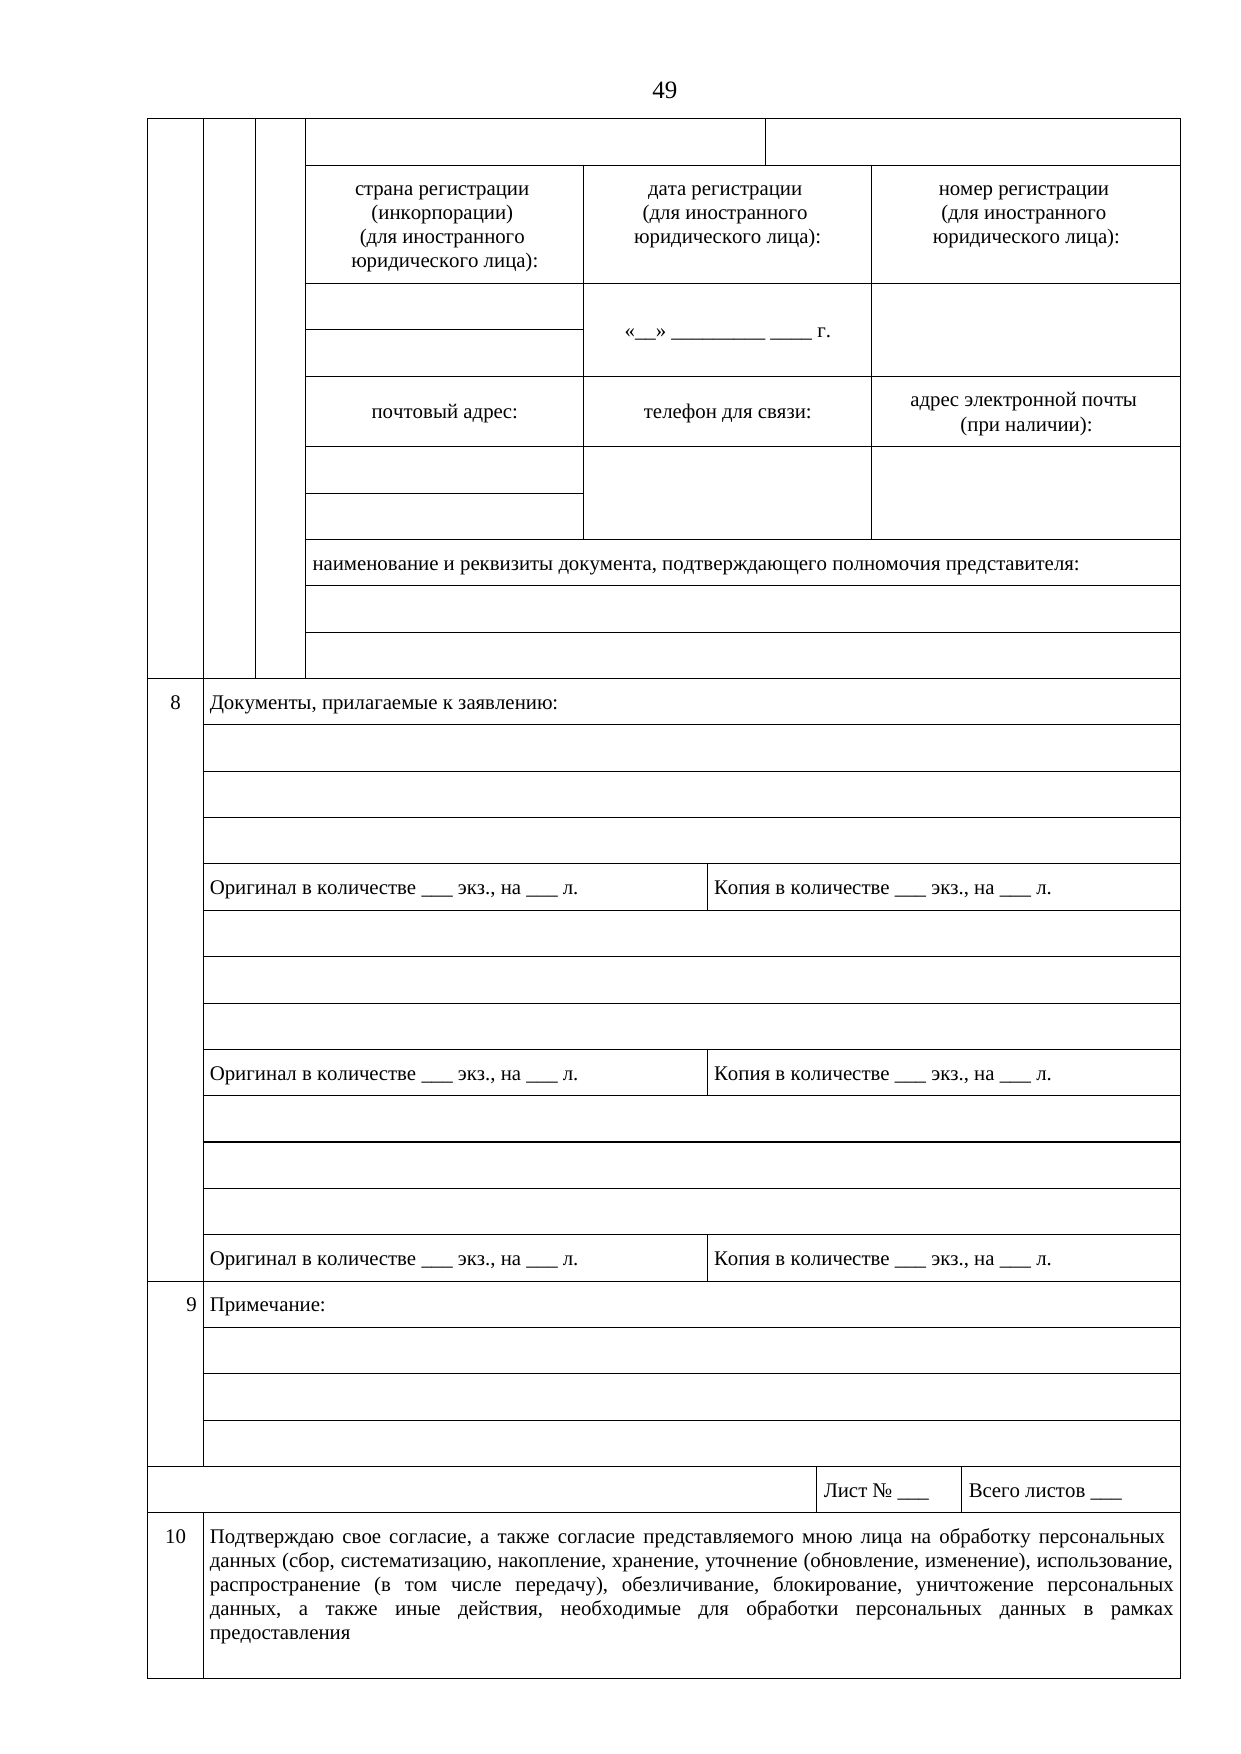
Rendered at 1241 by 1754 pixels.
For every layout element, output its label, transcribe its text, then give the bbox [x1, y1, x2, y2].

table_cell «__» _________ ____ г. [584, 284, 871, 376]
table_cell Всего листов ___ [962, 1467, 1180, 1512]
table_cell [872, 447, 1180, 539]
table_cell Документы, прилагаемые к заявлению: [204, 679, 1180, 724]
table_cell Примечание: [204, 1282, 1180, 1327]
table_cell дата регистрации (для иностранного юридического лица): [584, 166, 871, 283]
table_cell [148, 1467, 816, 1512]
table_cell Оригинал в количестве ___ экз., на ___ л. [204, 864, 707, 910]
table_cell [204, 911, 1180, 956]
table_cell Оригинал в количестве ___ экз., на ___ л. [204, 1050, 707, 1095]
table_cell Подтверждаю свое согласие, а также согласие представляемого мною лица на обработку персональных данных (сбор, систематизацию, накопление, хранение, уточнение (обновление, изменение), использование, распространение (в том числе передачу), обезличивание, блокирование, уничтожение персональных данных, а также иные действия, необходимые для обработки персональных данных в рамках предоставления [204, 1513, 1180, 1678]
table_cell телефон для связи: [584, 377, 871, 446]
table_cell [204, 1004, 1180, 1049]
table_cell [306, 284, 583, 329]
table_cell [766, 119, 1180, 164]
table_cell [204, 1374, 1180, 1419]
table_cell Копия в количестве ___ экз., на ___ л. [708, 1235, 1180, 1281]
table_cell Копия в количестве ___ экз., на ___ л. [708, 1050, 1180, 1095]
table_cell номер регистрации (для иностранного юридического лица): [872, 166, 1180, 283]
table_cell [204, 1189, 1180, 1234]
table_cell [204, 1096, 1180, 1141]
table_cell [204, 119, 255, 678]
table_cell [872, 284, 1180, 376]
table_cell 10 [148, 1513, 203, 1678]
table_cell Лист № ___ [817, 1467, 961, 1512]
table_cell [148, 119, 203, 678]
table_cell Оригинал в количестве ___ экз., на ___ л. [204, 1235, 707, 1281]
table_cell Копия в количестве ___ экз., на ___ л. [708, 864, 1180, 910]
table_cell [306, 119, 765, 164]
table_cell 9 [148, 1282, 203, 1466]
table_cell [306, 586, 1180, 632]
table_cell [306, 447, 583, 492]
table_cell [204, 725, 1180, 771]
table_cell [306, 494, 583, 539]
table_cell страна регистрации (инкорпорации) (для иностранного юридического лица): [306, 166, 583, 283]
table_cell [306, 330, 583, 376]
table_cell [204, 1143, 1180, 1188]
table_cell [204, 1328, 1180, 1373]
table_cell почтовый адрес: [306, 377, 583, 446]
table_cell адрес электронной почты (при наличии): [872, 377, 1180, 446]
table_cell [204, 957, 1180, 1002]
table_cell [204, 818, 1180, 863]
table_cell наименование и реквизиты документа, подтверждающего полномочия представителя: [306, 540, 1180, 585]
table_cell 8 [148, 679, 203, 1281]
table_cell [256, 119, 305, 678]
table_cell [204, 1421, 1180, 1466]
table_cell [204, 772, 1180, 817]
table_cell [306, 633, 1180, 678]
table_cell [584, 447, 871, 539]
